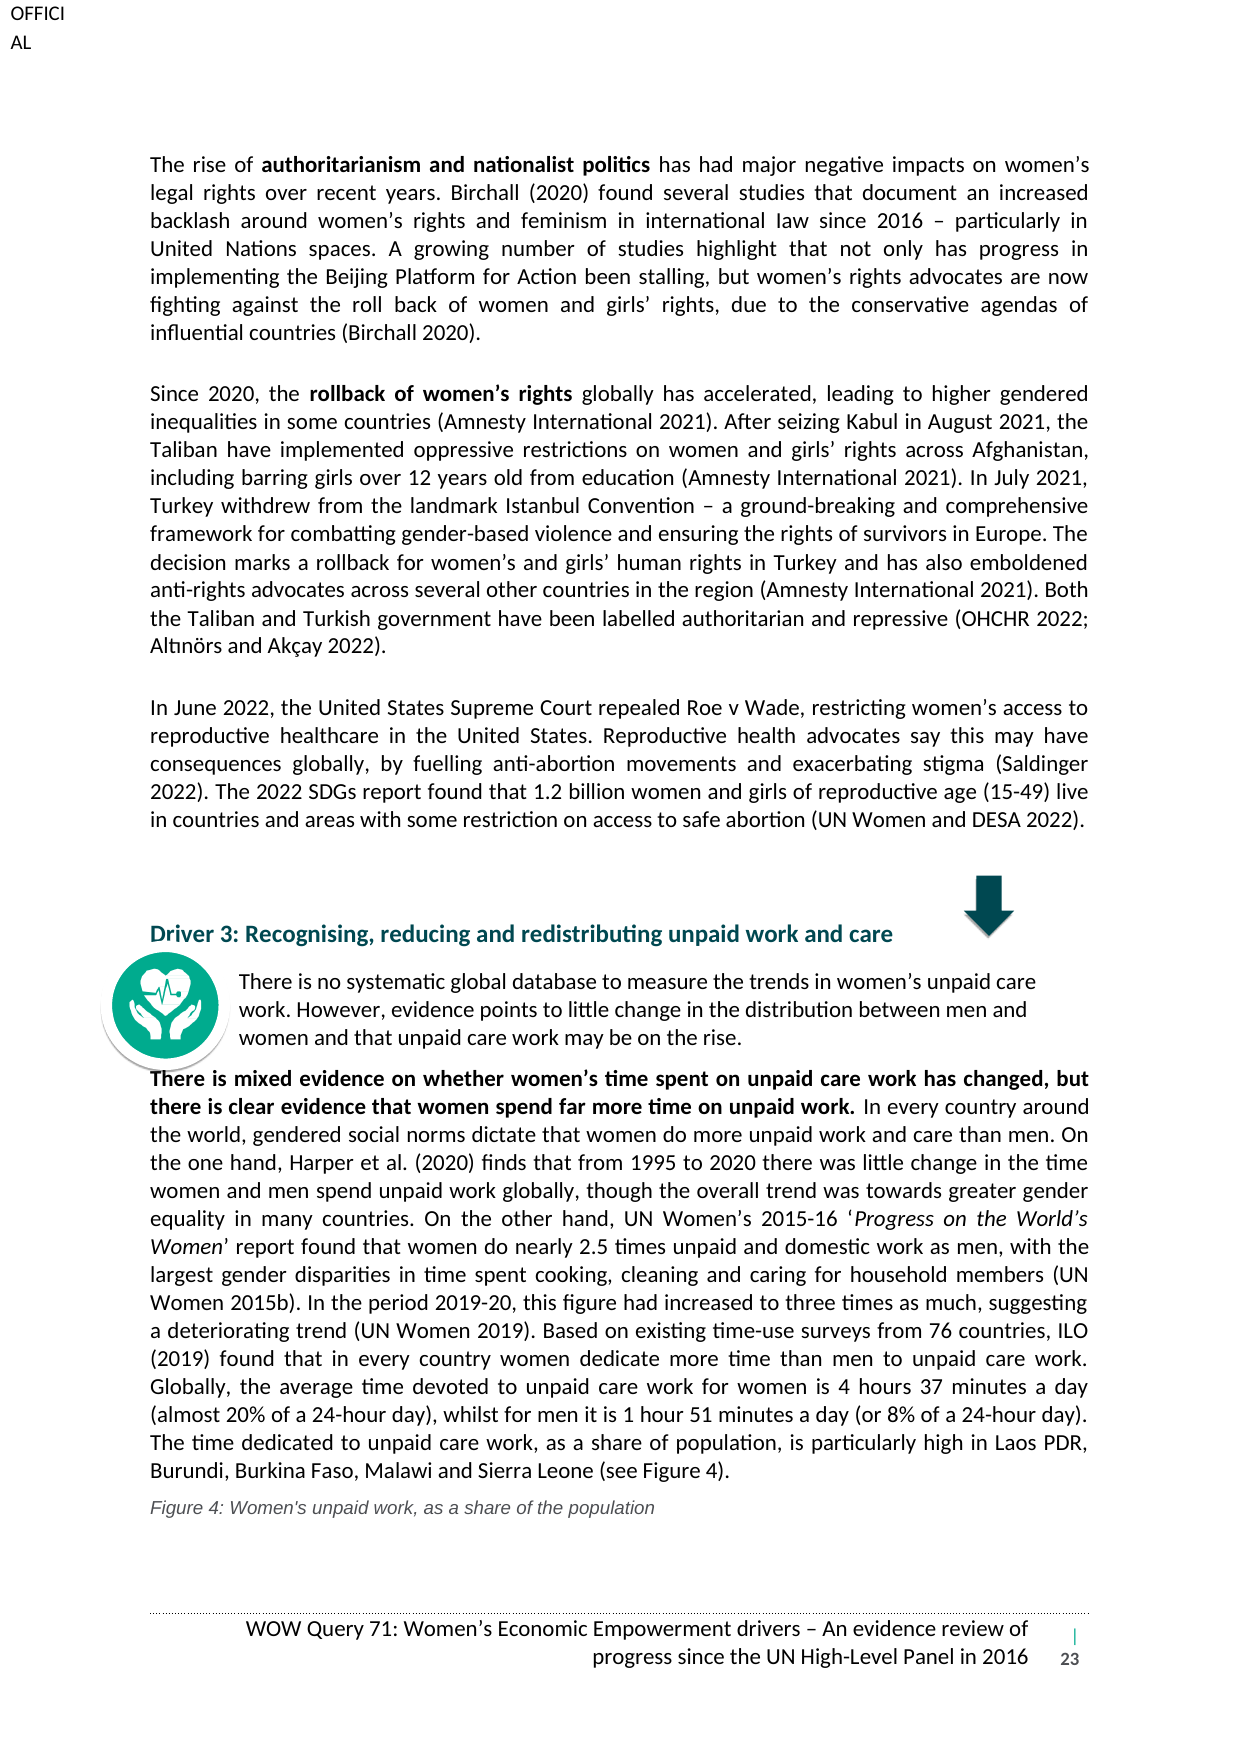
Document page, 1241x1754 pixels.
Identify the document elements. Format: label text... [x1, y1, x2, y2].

text In June 2022, the United States Supreme Court repealed Roe v Wade, restricting women’s access to reproductive healthcare in the United States. Reproductive health advocates say this may have consequences globally, by fuelling anti-abortion movements and exacerbating stigma (Saldinger 2022). The 2022 SDGs report found that 1.2 billion women and girls of reproductive age (15-49) live in countries and areas with some restriction on access to safe abortion (UN Women and DESA 2022). [150, 693, 1090, 833]
text Since 2020, the rollback of women’s rights globally has accelerated, leading to higher gendered inequalities in some countries (Amnesty International 2021). After seizing Kabul in August 2021, the Taliban have implemented oppressive restrictions on women and girls’ rights across Afghanistan, including barring girls over 12 years old from education (Amnesty International 2021). In July 2021, Turkey withdrew from the landmark Istanbul Convention – a ground-breaking and comprehensive framework for combatting gender-based violence and ensuring the rights of survivors in Europe. The decision marks a rollback for women’s and girls’ human rights in Turkey and has also emboldened anti-rights advocates across several other countries in the region (Amnesty International 2021). Both the Taliban and Turkish government have been labelled authoritarian and repressive (OHCHR 2022; Altınörs and Akçay 2022). [150, 379, 1090, 660]
text The rise of authoritarianism and nationalist politics has had major negative impacts on women’s legal rights over recent years. Birchall (2020) found several studies that document an increased backlash around women’s rights and feminism in international Iaw since 2016 – particularly in United Nations spaces. A growing number of studies highlight that not only has progress in implementing the Beijing Platform for Action been stalling, but women’s rights advocates are now fighting against the roll back of women and girls’ rights, due to the conservative agendas of influential countries (Birchall 2020). [150, 150, 1090, 346]
subtitle [200, 954, 1098, 1064]
subtitle Driver 3: Recognising, reducing and redistributing unpaid work and care [150, 918, 1090, 948]
text Figure 4: Women's unpaid work, as a share of the population [150, 1497, 1090, 1518]
text There is mixed evidence on whether women’s time spent on unpaid care work has changed, but there is clear evidence that women spend far more time on unpaid work. In every country around the world, gendered social norms dictate that women do more unpaid work and care than men. On the one hand, Harper et al. (2020) finds that from 1995 to 2020 there was little change in the time women and men spend unpaid work globally, though the overall trend was towards greater gender equality in many countries. On the other hand, UN Women’s 2015-16 ‘Progress on the World’s Women’ report found that women do nearly 2.5 times unpaid and domestic work as men, with the largest gender disparities in time spent cooking, cleaning and caring for household members (UN Women 2015b). In the period 2019-20, this figure had increased to three times as much, suggesting a deteriorating trend (UN Women 2019). Based on existing time-use surveys from 76 countries, ILO (2019) found that in every country women dedicate more time than men to unpaid care work. Globally, the average time devoted to unpaid care work for women is 4 hours 37 minutes a day (almost 20% of a 24-hour day), whilst for men it is 1 hour 51 minutes a day (or 8% of a 24-hour day). The time dedicated to unpaid care work, as a share of population, is particularly high in Laos PDR, Burundi, Burkina Faso, Malawi and Sierra Leone (see Figure 4). [150, 1064, 1090, 1484]
text There is no systematic global database to measure the trends in women’s unpaid care work. However, evidence points to little change in the distribution between men and women and that unpaid care work may be on the rise. [238, 967, 1083, 1051]
